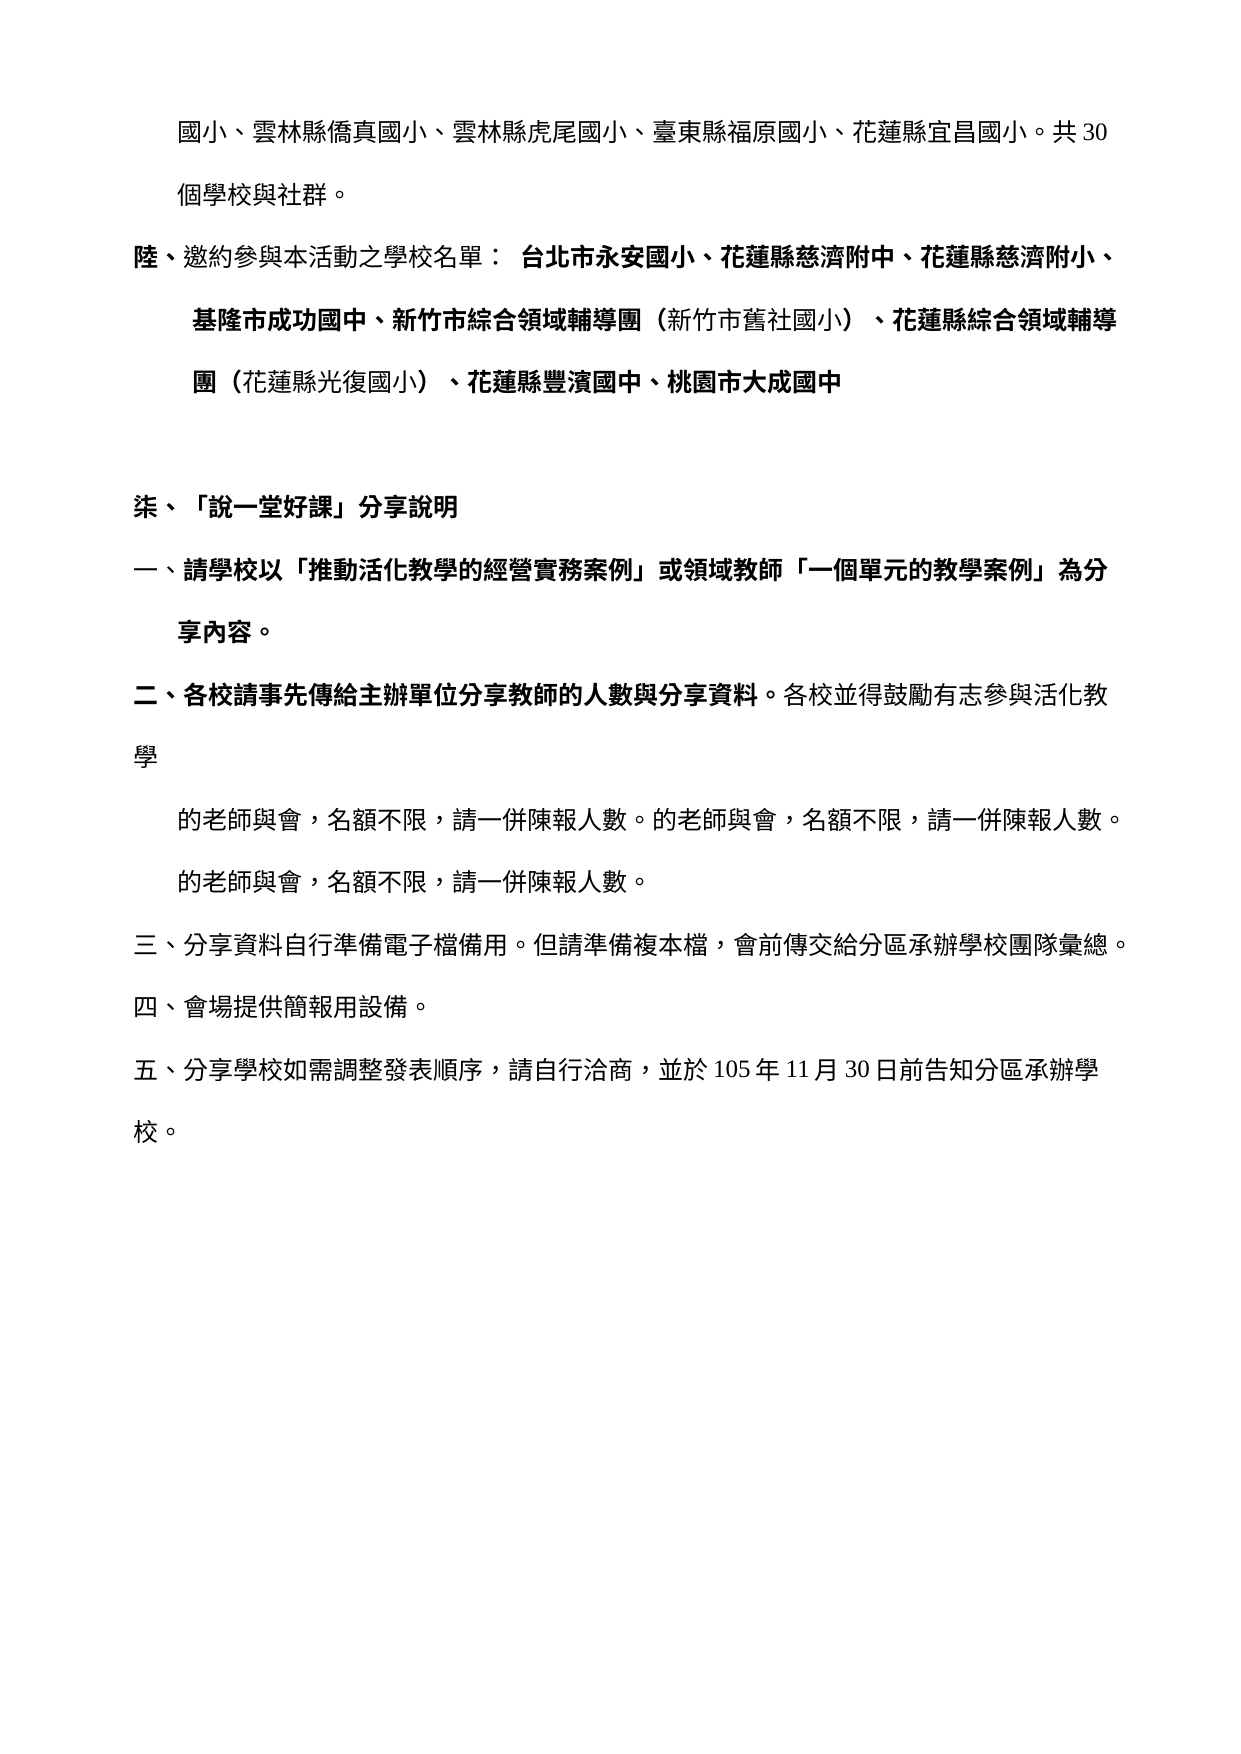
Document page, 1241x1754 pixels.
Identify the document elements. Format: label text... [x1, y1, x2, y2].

text 五、分享學校如需調整發表順序，請自行洽商，並於105年11月30日前告知分區承辦學校。 [133, 1027, 1122, 1152]
text 柒、「說一堂好課」分享說明 [133, 464, 1122, 527]
text 的老師與會，名額不限，請一併陳報人數。 [177, 839, 1122, 902]
text 三、分享資料自行準備電子檔備用。但請準備複本檔，會前傳交給分區承辦學校團隊彙總。 [118, 902, 1122, 964]
text 四、會場提供簡報用設備。 [133, 964, 1122, 1027]
text 的老師與會，名額不限，請一併陳報人數。的老師與會，名額不限，請一併陳報人數。 [177, 777, 1122, 839]
text 基隆市銘傳國中（國中國文跨校社群）、新北市崇林國中、桃園市興南國中（含綜合輔導團）、桃園市石門國中、桃園市凌雲國中、桃園市迴龍國中小、新竹市育賢國中、新竹縣鳳岡國中、新竹縣峨眉國中、彰化縣埔心國中、彰化縣芬園國中、彰化縣原斗國中、雲林縣飛沙國中、臺南市大成國中、臺南市大橋國中、臺東縣寶桑國中、臺東縣卑南國中、臺東縣池上國中、花蓮縣富源國中（含跨校社群）、花蓮縣宜昌國中、新北市民義國小、桃園市自強國小、新竹市舊社國小、南投縣長福國小、雲林縣東榮國小、雲林縣僑真國小、雲林縣虎尾國小、臺東縣福原國小、花蓮縣宜昌國小。共30個學校與社群。 [118, 89, 1122, 214]
text 陸、邀約參與本活動之學校名單： 台北市永安國小、花蓮縣慈濟附中、花蓮縣慈濟附小、基隆市成功國中、新竹市綜合領域輔導團（新竹市舊社國小）、花蓮縣綜合領域輔導團（花蓮縣光復國小）、花蓮縣豐濱國中、桃園市大成國中 [133, 214, 1122, 402]
text 一、請學校以「推動活化教學的經營實務案例」或領域教師「一個單元的教學案例」為分享內容。 [133, 527, 1122, 652]
text 二、各校請事先傳給主辦單位分享教師的人數與分享資料。各校並得鼓勵有志參與活化教學 [133, 652, 1122, 777]
